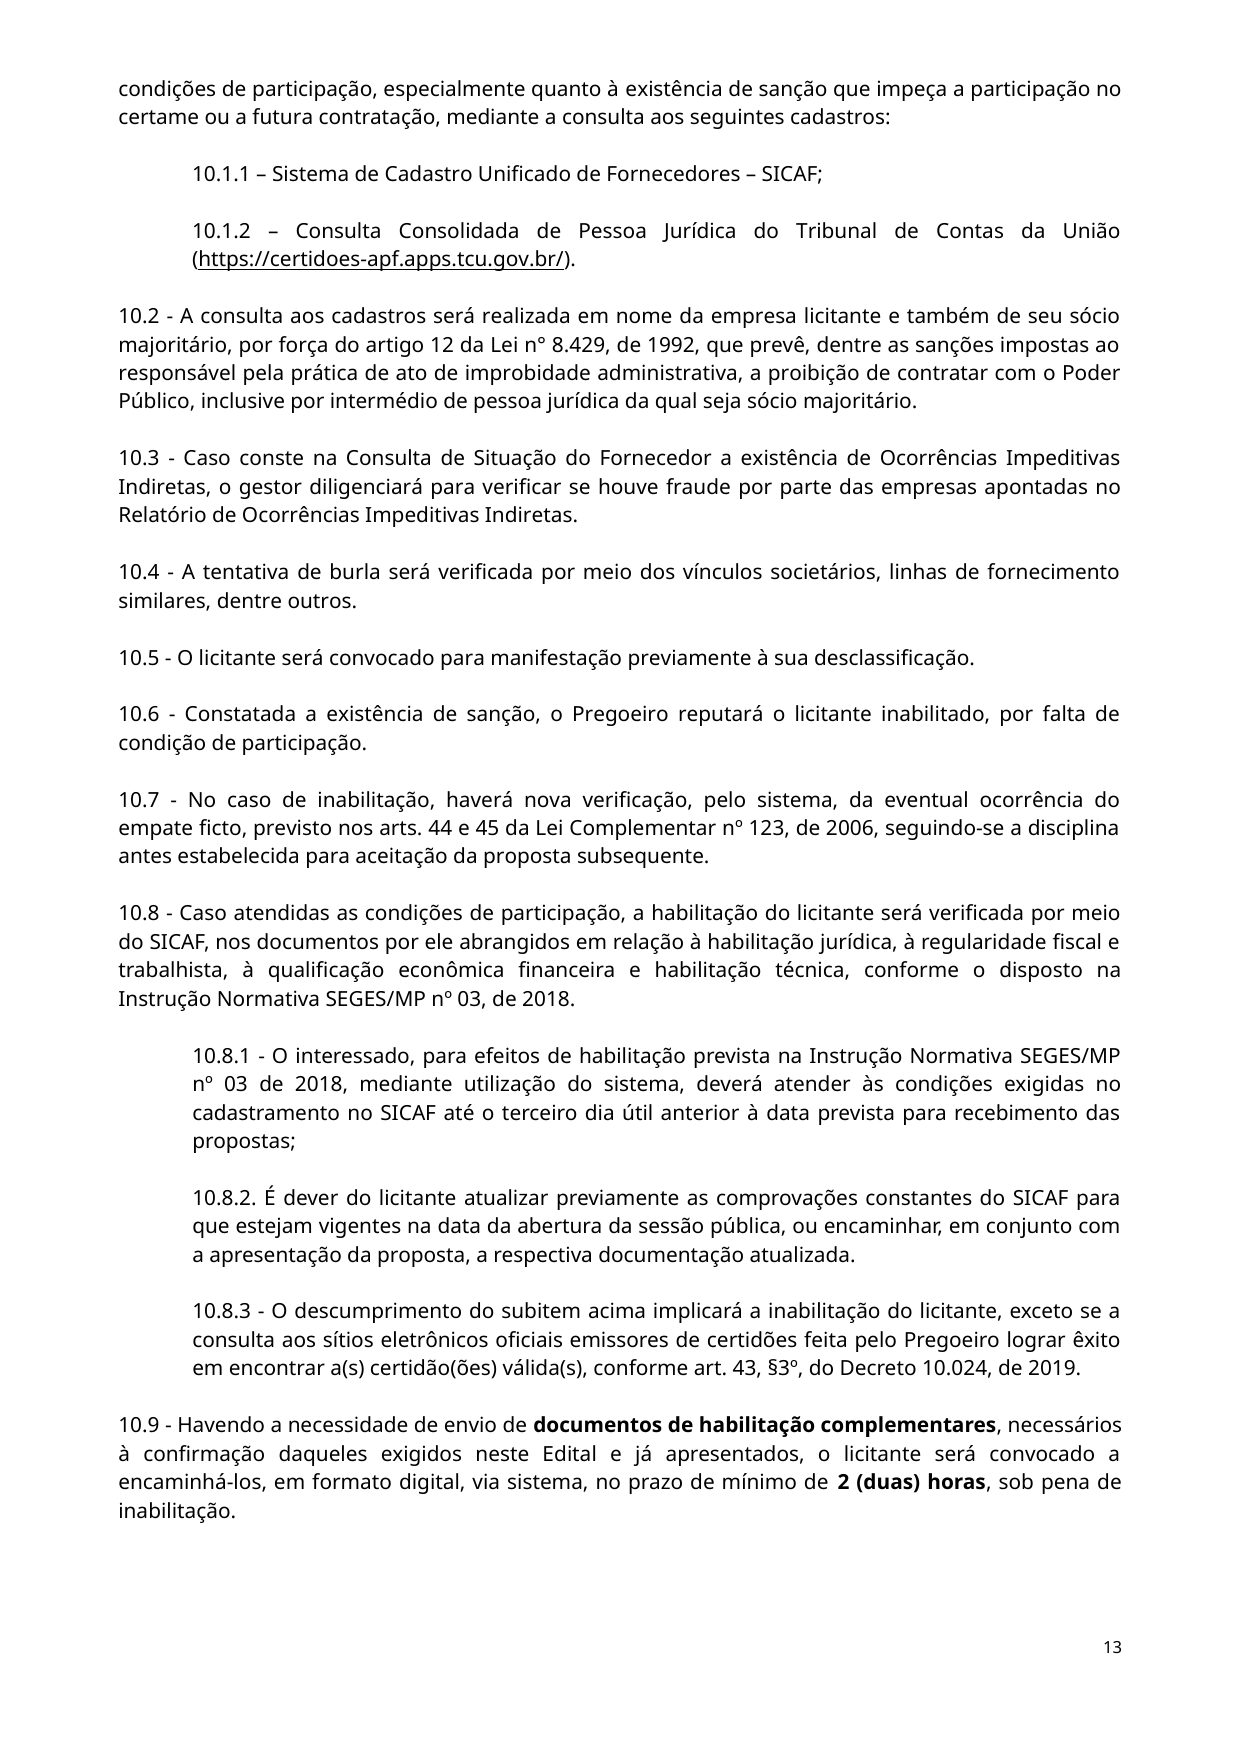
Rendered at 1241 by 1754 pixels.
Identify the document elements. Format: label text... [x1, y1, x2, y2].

list condições de participação, especialmente quanto à existência de sanção que impeça a participação no certame ou a futura contratação, mediante a consulta aos seguintes cadastros: [118, 74, 1122, 131]
list 10.8.2. É dever do licitante atualizar previamente as comprovações constantes do SICAF para que estejam vigentes na data da abertura da sessão pública, ou encaminhar, em conjunto com a apresentação da proposta, a respectiva documentação atualizada. [192, 1183, 1122, 1268]
list 10.1.2 – Consulta Consolidada de Pessoa Jurídica do Tribunal de Contas da União (https://certidoes-apf.apps.tcu.gov.br/). [192, 216, 1122, 273]
list 10.4 - A tentativa de burla será verificada por meio dos vínculos societários, linhas de fornecimento similares, dentre outros. [118, 557, 1122, 614]
list 10.5 - O licitante será convocado para manifestação previamente à sua desclassificação. [118, 643, 1122, 671]
list 10.1.1 – Sistema de Cadastro Unificado de Fornecedores – SICAF; [192, 159, 1122, 188]
list 10.3 - Caso conste na Consulta de Situação do Fornecedor a existência de Ocorrências Impeditivas Indiretas, o gestor diligenciará para verificar se houve fraude por parte das empresas apontadas no Relatório de Ocorrências Impeditivas Indiretas. [118, 443, 1122, 529]
list 10.6 - Constatada a existência de sanção, o Pregoeiro reputará o licitante inabilitado, por falta de condição de participação. [118, 699, 1122, 756]
list 10.8 - Caso atendidas as condições de participação, a habilitação do licitante será verificada por meio do SICAF, nos documentos por ele abrangidos em relação à habilitação jurídica, à regularidade fiscal e trabalhista, à qualificação econômica financeira e habilitação técnica, conforme o disposto na Instrução Normativa SEGES/MP nº 03, de 2018. [118, 898, 1122, 1012]
list 10.8.3 - O descumprimento do subitem acima implicará a inabilitação do licitante, exceto se a consulta aos sítios eletrônicos oficiais emissores de certidões feita pelo Pregoeiro lograr êxito em encontrar a(s) certidão(ões) válida(s), conforme art. 43, §3º, do Decreto 10.024, de 2019. [192, 1297, 1122, 1382]
list 10.8.1 - O interessado, para efeitos de habilitação prevista na Instrução Normativa SEGES/MP nº 03 de 2018, mediante utilização do sistema, deverá atender às condições exigidas no cadastramento no SICAF até o terceiro dia útil anterior à data prevista para recebimento das propostas; [192, 1041, 1122, 1154]
list 10.7 - No caso de inabilitação, haverá nova verificação, pelo sistema, da eventual ocorrência do empate ficto, previsto nos arts. 44 e 45 da Lei Complementar nº 123, de 2006, seguindo-se a disciplina antes estabelecida para aceitação da proposta subsequente. [118, 785, 1122, 870]
list 10.2 - A consulta aos cadastros será realizada em nome da empresa licitante e também de seu sócio majoritário, por força do artigo 12 da Lei n° 8.429, de 1992, que prevê, dentre as sanções impostas ao responsável pela prática de ato de improbidade administrativa, a proibição de contratar com o Poder Público, inclusive por intermédio de pessoa jurídica da qual seja sócio majoritário. [118, 301, 1122, 415]
list 10.9 - Havendo a necessidade de envio de documentos de habilitação complementares, necessários à confirmação daqueles exigidos neste Edital e já apresentados, o licitante será convocado a encaminhá-los, em formato digital, via sistema, no prazo de mínimo de 2 (duas) horas, sob pena de inabilitação. [118, 1410, 1122, 1524]
